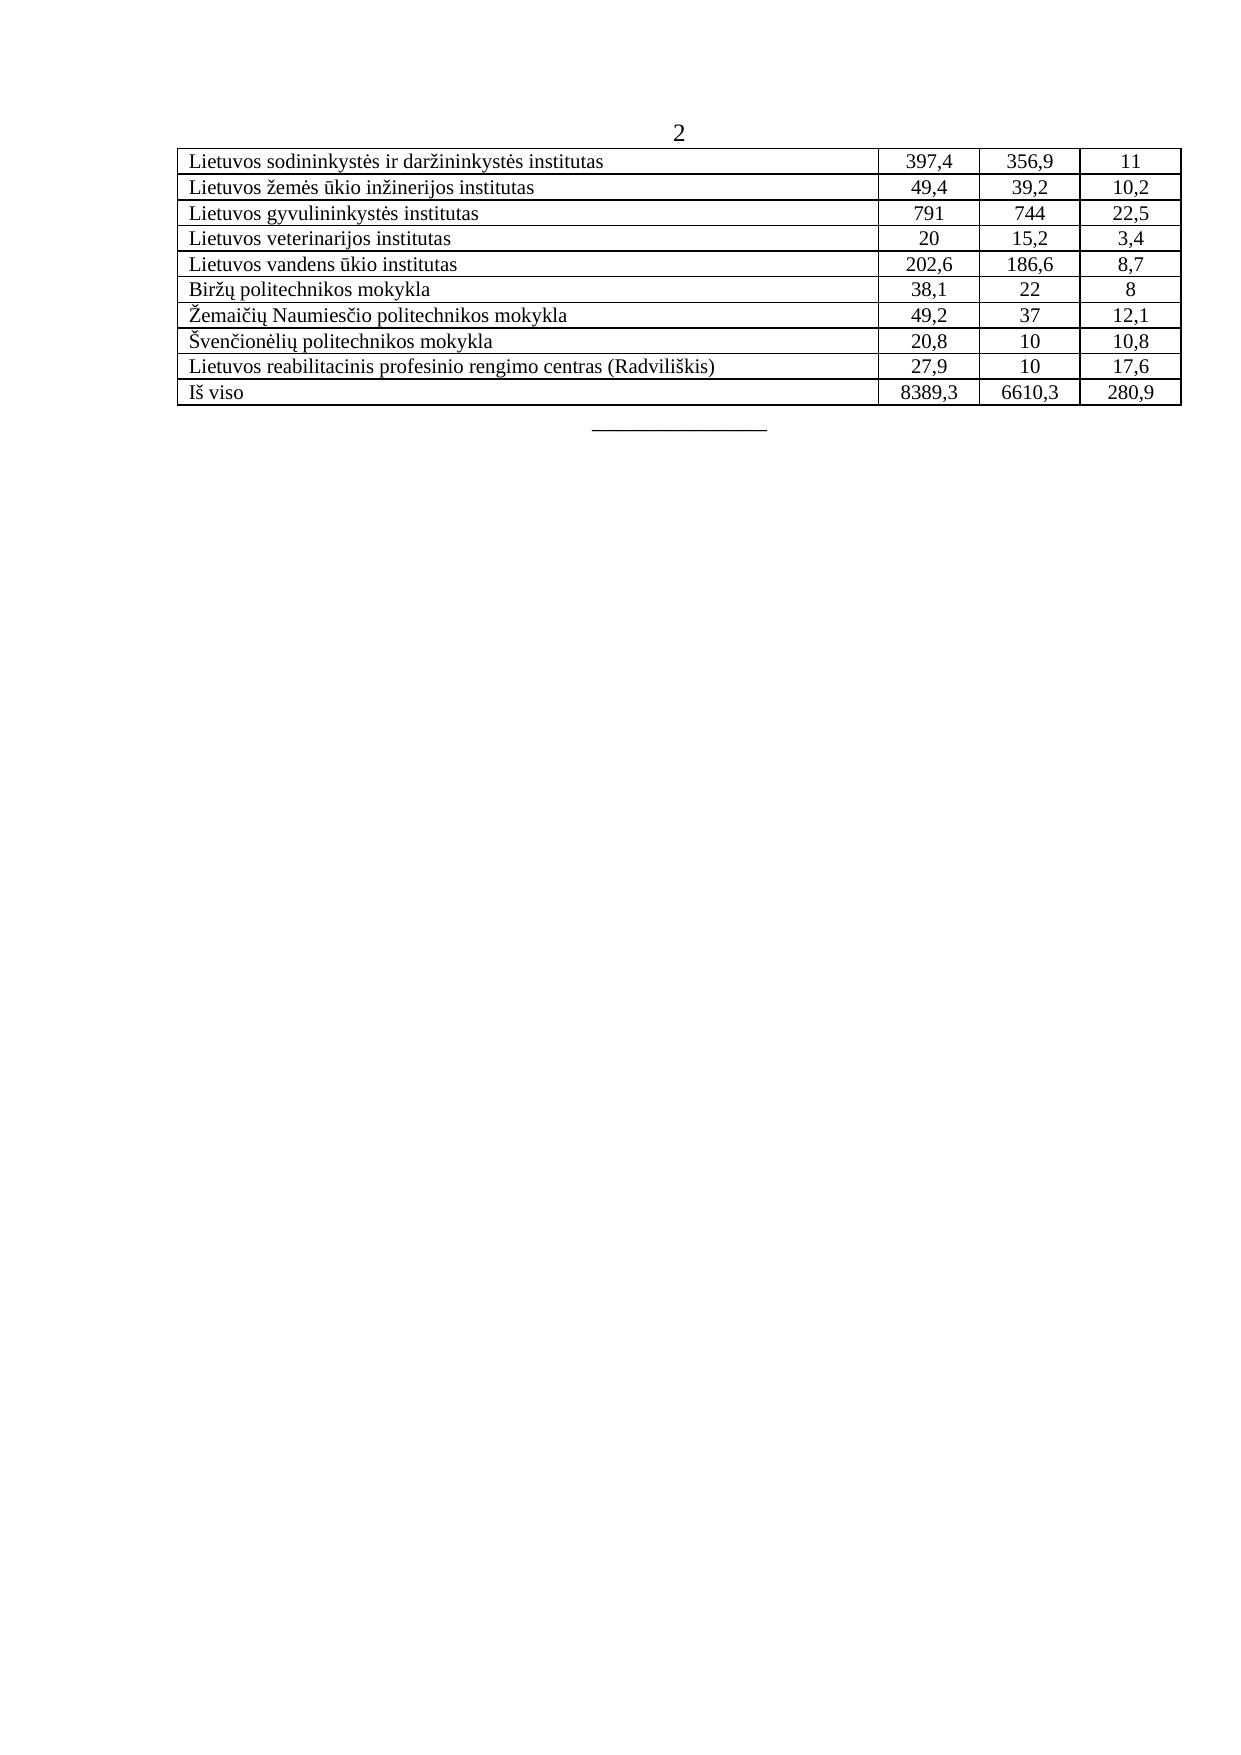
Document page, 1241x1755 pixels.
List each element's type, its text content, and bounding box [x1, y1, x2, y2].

table_cell Lietuvos žemės ūkio inžinerijos institutas [178, 175, 878, 199]
table_cell Lietuvos gyvulininkystės institutas [178, 201, 878, 224]
table_cell 8389,3 [879, 380, 979, 404]
table_cell 8 [1081, 277, 1180, 301]
table_cell Švenčionėlių politechnikos mokykla [178, 329, 878, 353]
table_cell Biržų politechnikos mokykla [178, 277, 878, 301]
table_cell 39,2 [980, 175, 1079, 199]
table_cell 38,1 [879, 277, 979, 301]
table_cell Žemaičių Naumiesčio politechnikos mokykla [178, 303, 878, 327]
table_cell Lietuvos veterinarijos institutas [178, 226, 878, 250]
table_cell Lietuvos sodininkystės ir daržininkystės institutas [178, 149, 878, 173]
table_cell 10 [980, 354, 1079, 378]
table_cell 186,6 [980, 252, 1079, 276]
table_cell 744 [980, 201, 1079, 224]
table_cell 15,2 [980, 226, 1079, 250]
table_cell 356,9 [980, 149, 1079, 173]
table_cell 3,4 [1081, 226, 1180, 250]
table_cell 12,1 [1081, 303, 1180, 327]
table_cell 10,8 [1081, 329, 1180, 353]
table_cell 280,9 [1081, 380, 1180, 404]
table_cell 49,2 [879, 303, 979, 327]
text ______________ [177, 406, 1181, 434]
table_cell 17,6 [1081, 354, 1180, 378]
table_cell 27,9 [879, 354, 979, 378]
table_cell 37 [980, 303, 1079, 327]
table_cell 10,2 [1081, 175, 1180, 199]
table_cell 20 [879, 226, 979, 250]
table_cell 22 [980, 277, 1079, 301]
table_cell 20,8 [879, 329, 979, 353]
table_cell 10 [980, 329, 1079, 353]
table_cell Iš viso [178, 380, 878, 404]
table_cell 8,7 [1081, 252, 1180, 276]
table_cell 397,4 [879, 149, 979, 173]
table_cell 22,5 [1081, 201, 1180, 224]
table_cell 49,4 [879, 175, 979, 199]
table_cell Lietuvos reabilitacinis profesinio rengimo centras (Radviliškis) [178, 354, 878, 378]
table_cell 791 [879, 201, 979, 224]
table_cell 11 [1081, 149, 1180, 173]
table_cell 6610,3 [980, 380, 1079, 404]
table_cell 202,6 [879, 252, 979, 276]
table_cell Lietuvos vandens ūkio institutas [178, 252, 878, 276]
